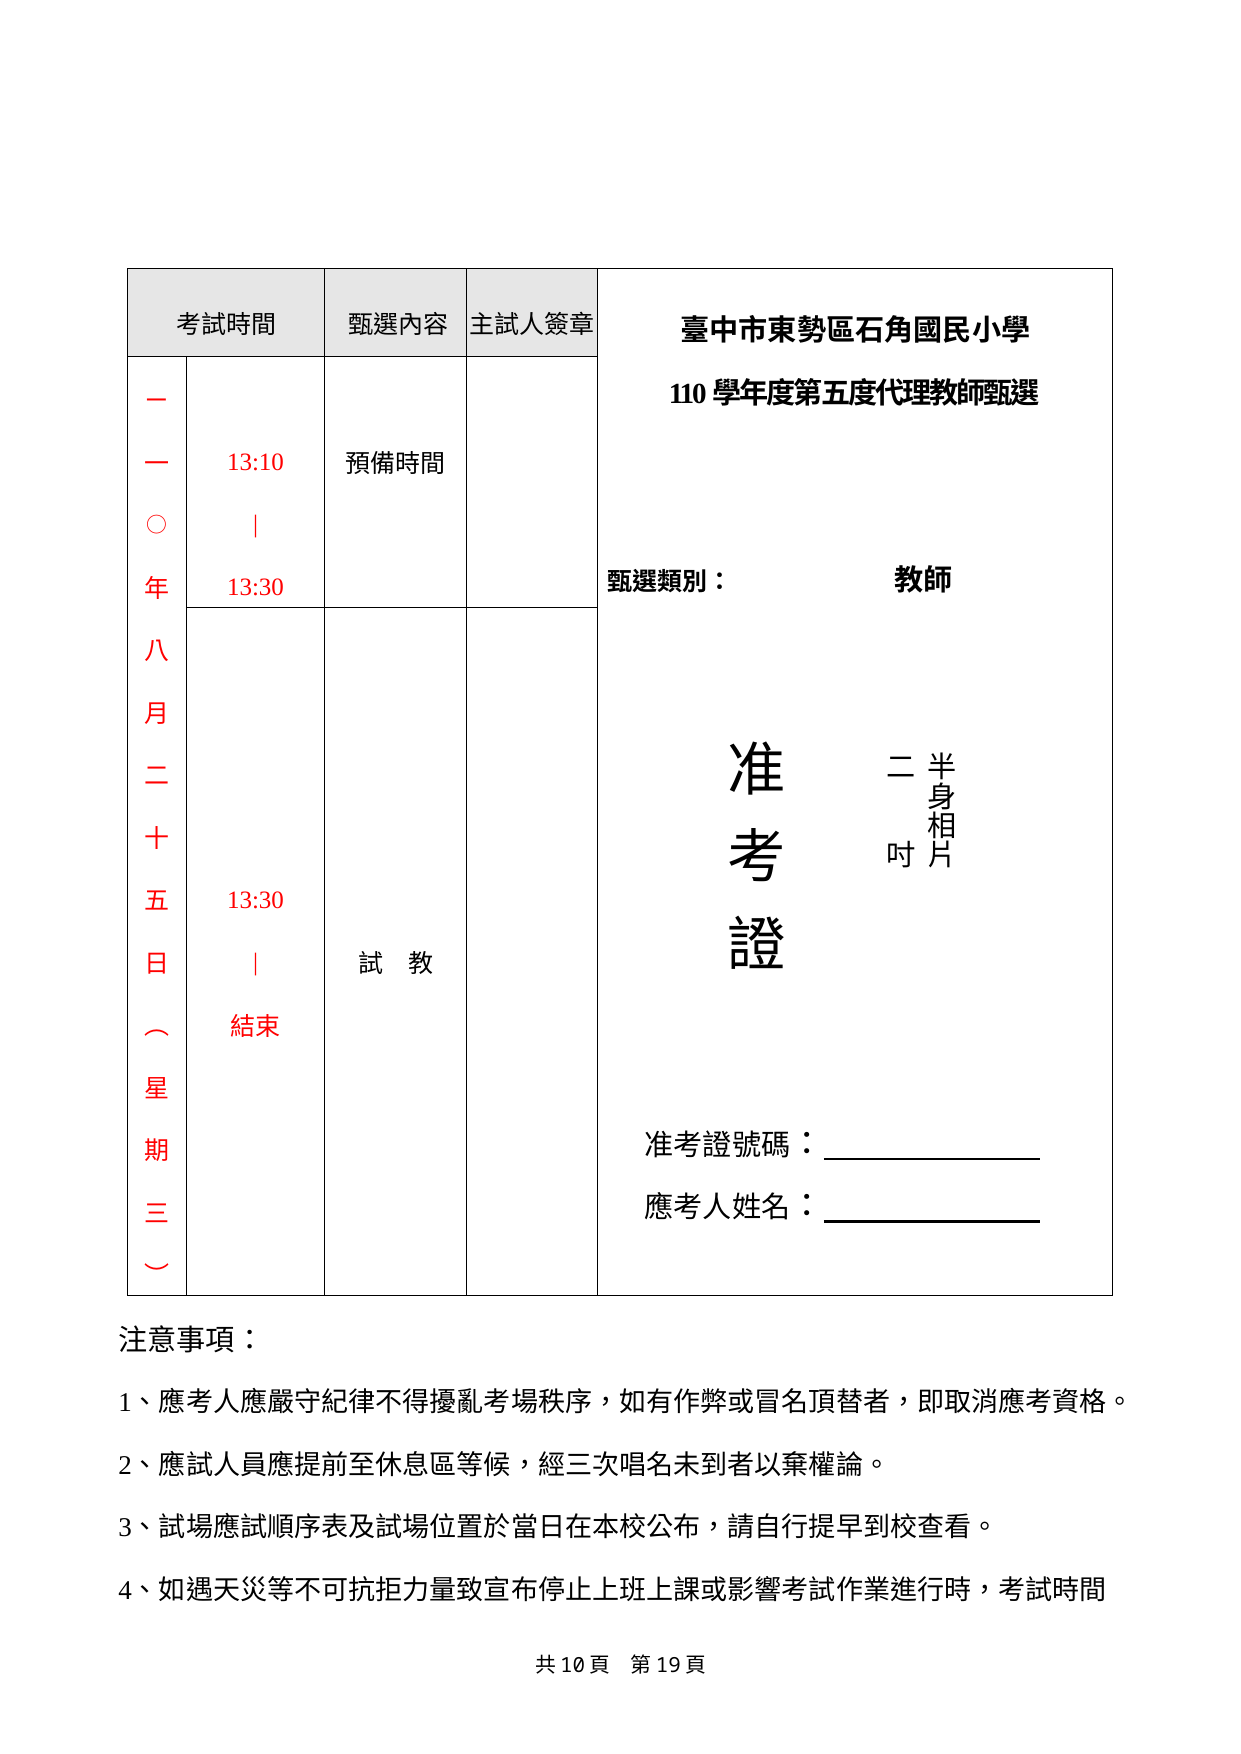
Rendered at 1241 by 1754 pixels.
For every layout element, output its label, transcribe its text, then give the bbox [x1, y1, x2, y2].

table_cell [467, 357, 597, 607]
text 1、應考人應嚴守紀律不得擾亂考場秩序，如有作弊或冒名頂替者，即取消應考資格。 [118, 1358, 1122, 1421]
table_header 臺中市東勢區石角國民小學 110學年度第五度代理教師甄選 甄選類別： 教師 准考證號碼： 應考人姓名： [598, 269, 1112, 1295]
table_cell 13:10 | 13:30 [187, 357, 324, 607]
text 2、應試人員應提前至休息區等候，經三次唱名未到者以棄權論。 [118, 1421, 1122, 1483]
table_header 考試時間 [128, 269, 324, 356]
text 4、如遇天災等不可抗拒力量致宣布停止上班上課或影響考試作業進行時，考試時間 [118, 1546, 1122, 1608]
table_cell 預備時間 [325, 357, 466, 607]
table_cell [467, 608, 597, 1295]
text 注意事項： [118, 1296, 1122, 1358]
table_header 甄選內容 [325, 269, 466, 356]
table_cell ㄧ一○年八月二十五日︵星期三︶ [128, 357, 186, 1295]
text 3、試場應試順序表及試場位置於當日在本校公布，請自行提早到校查看。 [118, 1483, 1122, 1546]
table_header 主試人簽章 [467, 269, 597, 356]
table_cell 試 教 [325, 608, 466, 1295]
table_cell 13:30 | 結束 [187, 608, 324, 1295]
